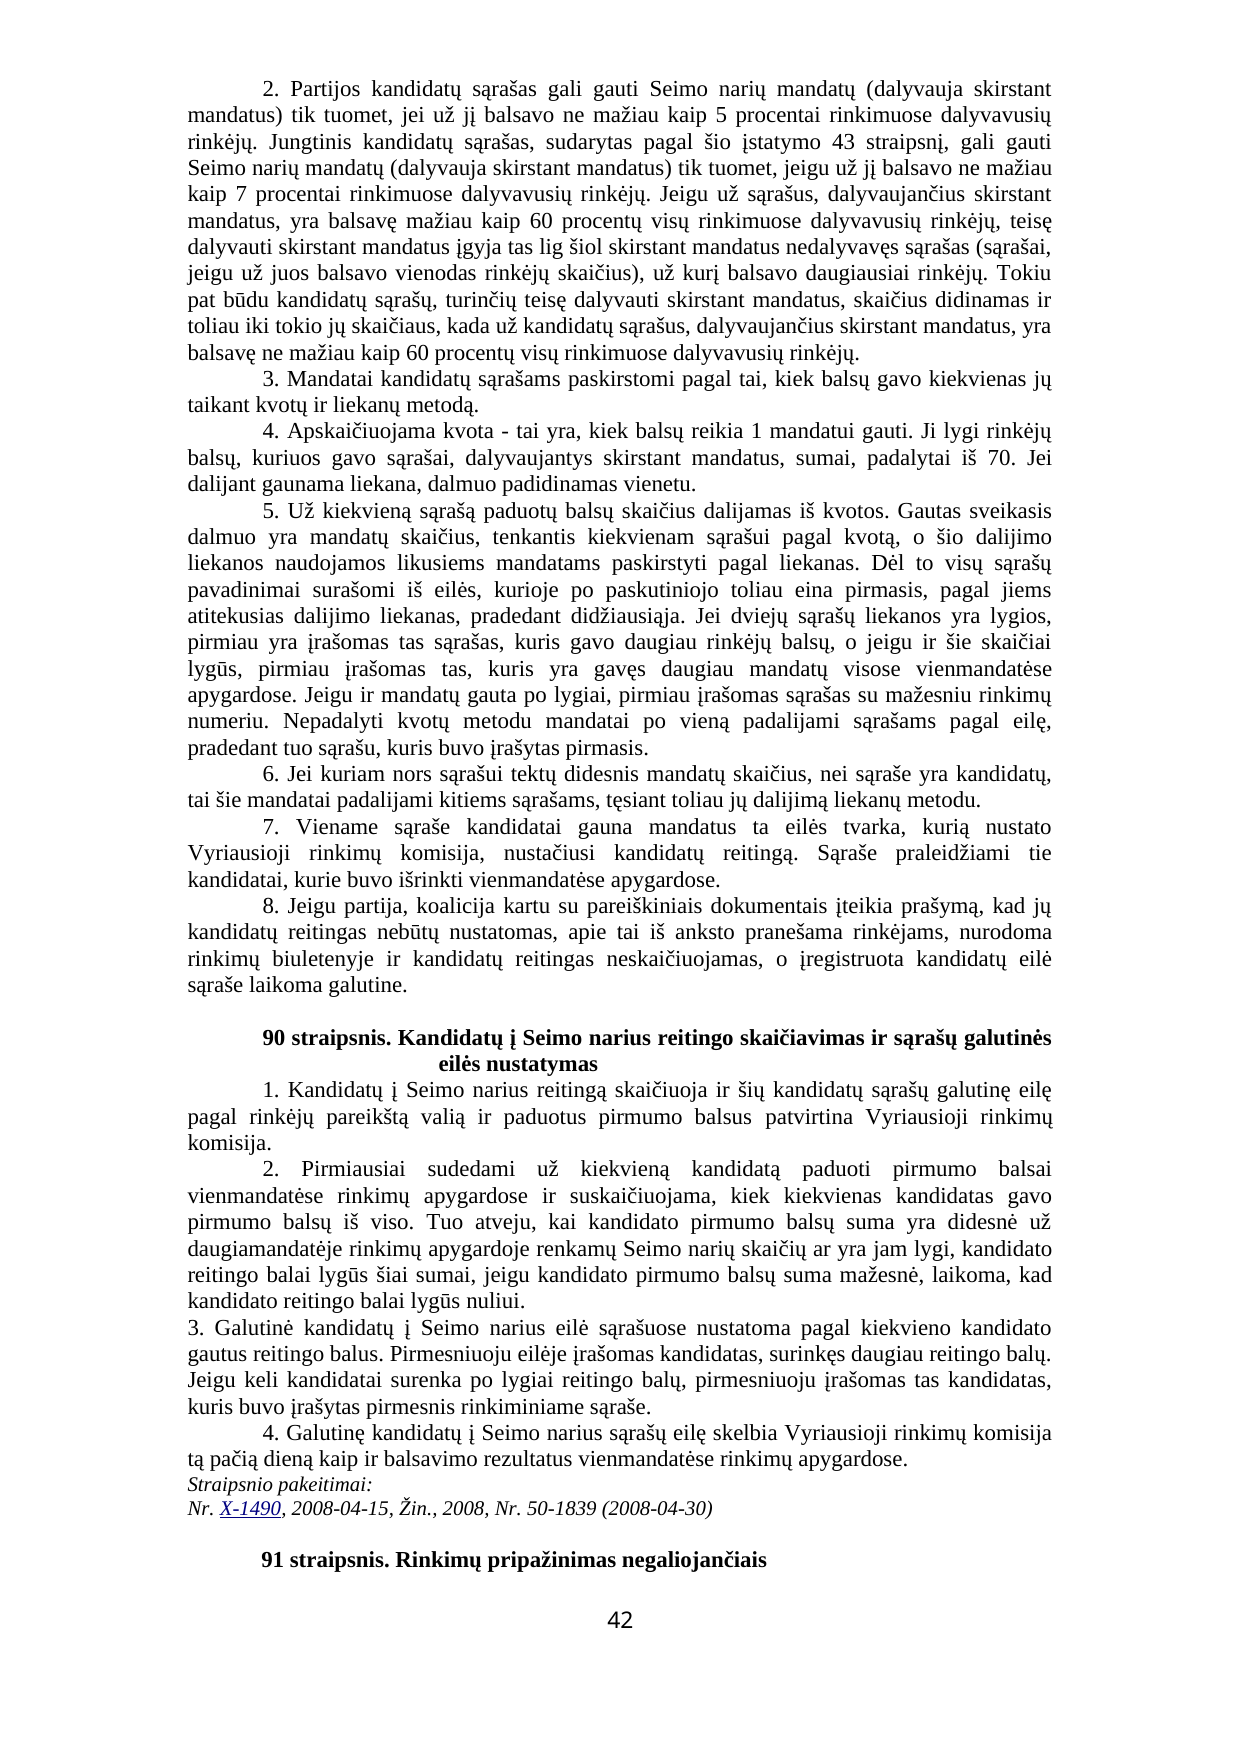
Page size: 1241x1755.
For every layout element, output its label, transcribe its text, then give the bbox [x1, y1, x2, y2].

text 3. Galutinė kandidatų į Seimo narius eilė sąrašuose nustatoma pagal kiekvieno kandidato gautus reitingo balus. Pirmesniuoju eilėje įrašomas kandidatas, surinkęs daugiau reitingo balų. Jeigu keli kandidatai surenka po lygiai reitingo balų, pirmesniuoju įrašomas tas kandidatas, kuris buvo įrašytas pirmesnis rinkiminiame sąraše. [187, 1314, 1053, 1419]
text 2. Pirmiausiai sudedami už kiekvieną kandidatą paduoti pirmumo balsai vienmandatėse rinkimų apygardose ir suskaičiuojama, kiek kiekvienas kandidatas gavo pirmumo balsų iš viso. Tuo atveju, kai kandidato pirmumo balsų suma yra didesnė už daugiamandatėje rinkimų apygardoje renkamų Seimo narių skaičių ar yra jam lygi, kandidato reitingo balai lygūs šiai sumai, jeigu kandidato pirmumo balsų suma mažesnė, laikoma, kad kandidato reitingo balai lygūs nuliui. [187, 1156, 1053, 1314]
text Straipsnio pakeitimai: [187, 1472, 1053, 1496]
text 8. Jeigu partija, koalicija kartu su pareiškiniais dokumentais įteikia prašymą, kad jų kandidatų reitingas nebūtų nustatomas, apie tai iš anksto pranešama rinkėjams, nurodoma rinkimų biuletenyje ir kandidatų reitingas neskaičiuojamas, o įregistruota kandidatų eilė sąraše laikoma galutine. [187, 892, 1053, 997]
text 3. Mandatai kandidatų sąrašams paskirstomi pagal tai, kiek balsų gavo kiekvienas jų taikant kvotų ir liekanų metodą. [187, 365, 1053, 418]
text 4. Galutinę kandidatų į Seimo narius sąrašų eilę skelbia Vyriausioji rinkimų komisija tą pačią dieną kaip ir balsavimo rezultatus vienmandatėse rinkimų apygardose. [187, 1419, 1053, 1472]
text Nr. X-1490, 2008-04-15, Žin., 2008, Nr. 50-1839 (2008-04-30) [187, 1496, 1053, 1520]
text 5. Už kiekvieną sąrašą paduotų balsų skaičius dalijamas iš kvotos. Gautas sveikasis dalmuo yra mandatų skaičius, tenkantis kiekvienam sąrašui pagal kvotą, o šio dalijimo liekanos naudojamos likusiems mandatams paskirstyti pagal liekanas. Dėl to visų sąrašų pavadinimai surašomi iš eilės, kurioje po paskutiniojo toliau eina pirmasis, pagal jiems atitekusias dalijimo liekanas, pradedant didžiausiąja. Jei dviejų sąrašų liekanos yra lygios, pirmiau yra įrašomas tas sąrašas, kuris gavo daugiau rinkėjų balsų, o jeigu ir šie skaičiai lygūs, pirmiau įrašomas tas, kuris yra gavęs daugiau mandatų visose vienmandatėse apygardose. Jeigu ir mandatų gauta po lygiai, pirmiau įrašomas sąrašas su mažesniu rinkimų numeriu. Nepadalyti kvotų metodu mandatai po vieną padalijami sąrašams pagal eilę, pradedant tuo sąrašu, kuris buvo įrašytas pirmasis. [187, 497, 1053, 760]
text 7. Viename sąraše kandidatai gauna mandatus ta eilės tvarka, kurią nustato Vyriausioji rinkimų komisija, nustačiusi kandidatų reitingą. Sąraše praleidžiami tie kandidatai, kurie buvo išrinkti vienmandatėse apygardose. [187, 813, 1053, 892]
text 2. Partijos kandidatų sąrašas gali gauti Seimo narių mandatų (dalyvauja skirstant mandatus) tik tuomet, jei už jį balsavo ne mažiau kaip 5 procentai rinkimuose dalyvavusių rinkėjų. Jungtinis kandidatų sąrašas, sudarytas pagal šio įstatymo 43 straipsnį, gali gauti Seimo narių mandatų (dalyvauja skirstant mandatus) tik tuomet, jeigu už jį balsavo ne mažiau kaip 7 procentai rinkimuose dalyvavusių rinkėjų. Jeigu už sąrašus, dalyvaujančius skirstant mandatus, yra balsavę mažiau kaip 60 procentų visų rinkimuose dalyvavusių rinkėjų, teisę dalyvauti skirstant mandatus įgyja tas lig šiol skirstant mandatus nedalyvavęs sąrašas (sąrašai, jeigu už juos balsavo vienodas rinkėjų skaičius), už kurį balsavo daugiausiai rinkėjų. Tokiu pat būdu kandidatų sąrašų, turinčių teisę dalyvauti skirstant mandatus, skaičius didinamas ir toliau iki tokio jų skaičiaus, kada už kandidatų sąrašus, dalyvaujančius skirstant mandatus, yra balsavę ne mažiau kaip 60 procentų visų rinkimuose dalyvavusių rinkėjų. [187, 75, 1053, 365]
text 6. Jei kuriam nors sąrašui tektų didesnis mandatų skaičius, nei sąraše yra kandidatų, tai šie mandatai padalijami kitiems sąrašams, tęsiant toliau jų dalijimą liekanų metodu. [187, 760, 1053, 813]
text 1. Kandidatų į Seimo narius reitingą skaičiuoja ir šių kandidatų sąrašų galutinę eilę pagal rinkėjų pareikštą valią ir paduotus pirmumo balsus patvirtina Vyriausioji rinkimų komisija. [187, 1076, 1053, 1156]
text 4. Apskaičiuojama kvota - tai yra, kiek balsų reikia 1 mandatui gauti. Ji lygi rinkėjų balsų, kuriuos gavo sąrašai, dalyvaujantys skirstant mandatus, sumai, padalytai iš 70. Jei dalijant gaunama liekana, dalmuo padidinamas vienetu. [187, 418, 1053, 497]
text 90 straipsnis. Kandidatų į Seimo narius reitingo skaičiavimas ir sąrašų galutinės eilės nustatymas [262, 1024, 1053, 1076]
text 91 straipsnis. Rinkimų pripažinimas negaliojančiais [187, 1546, 1053, 1573]
